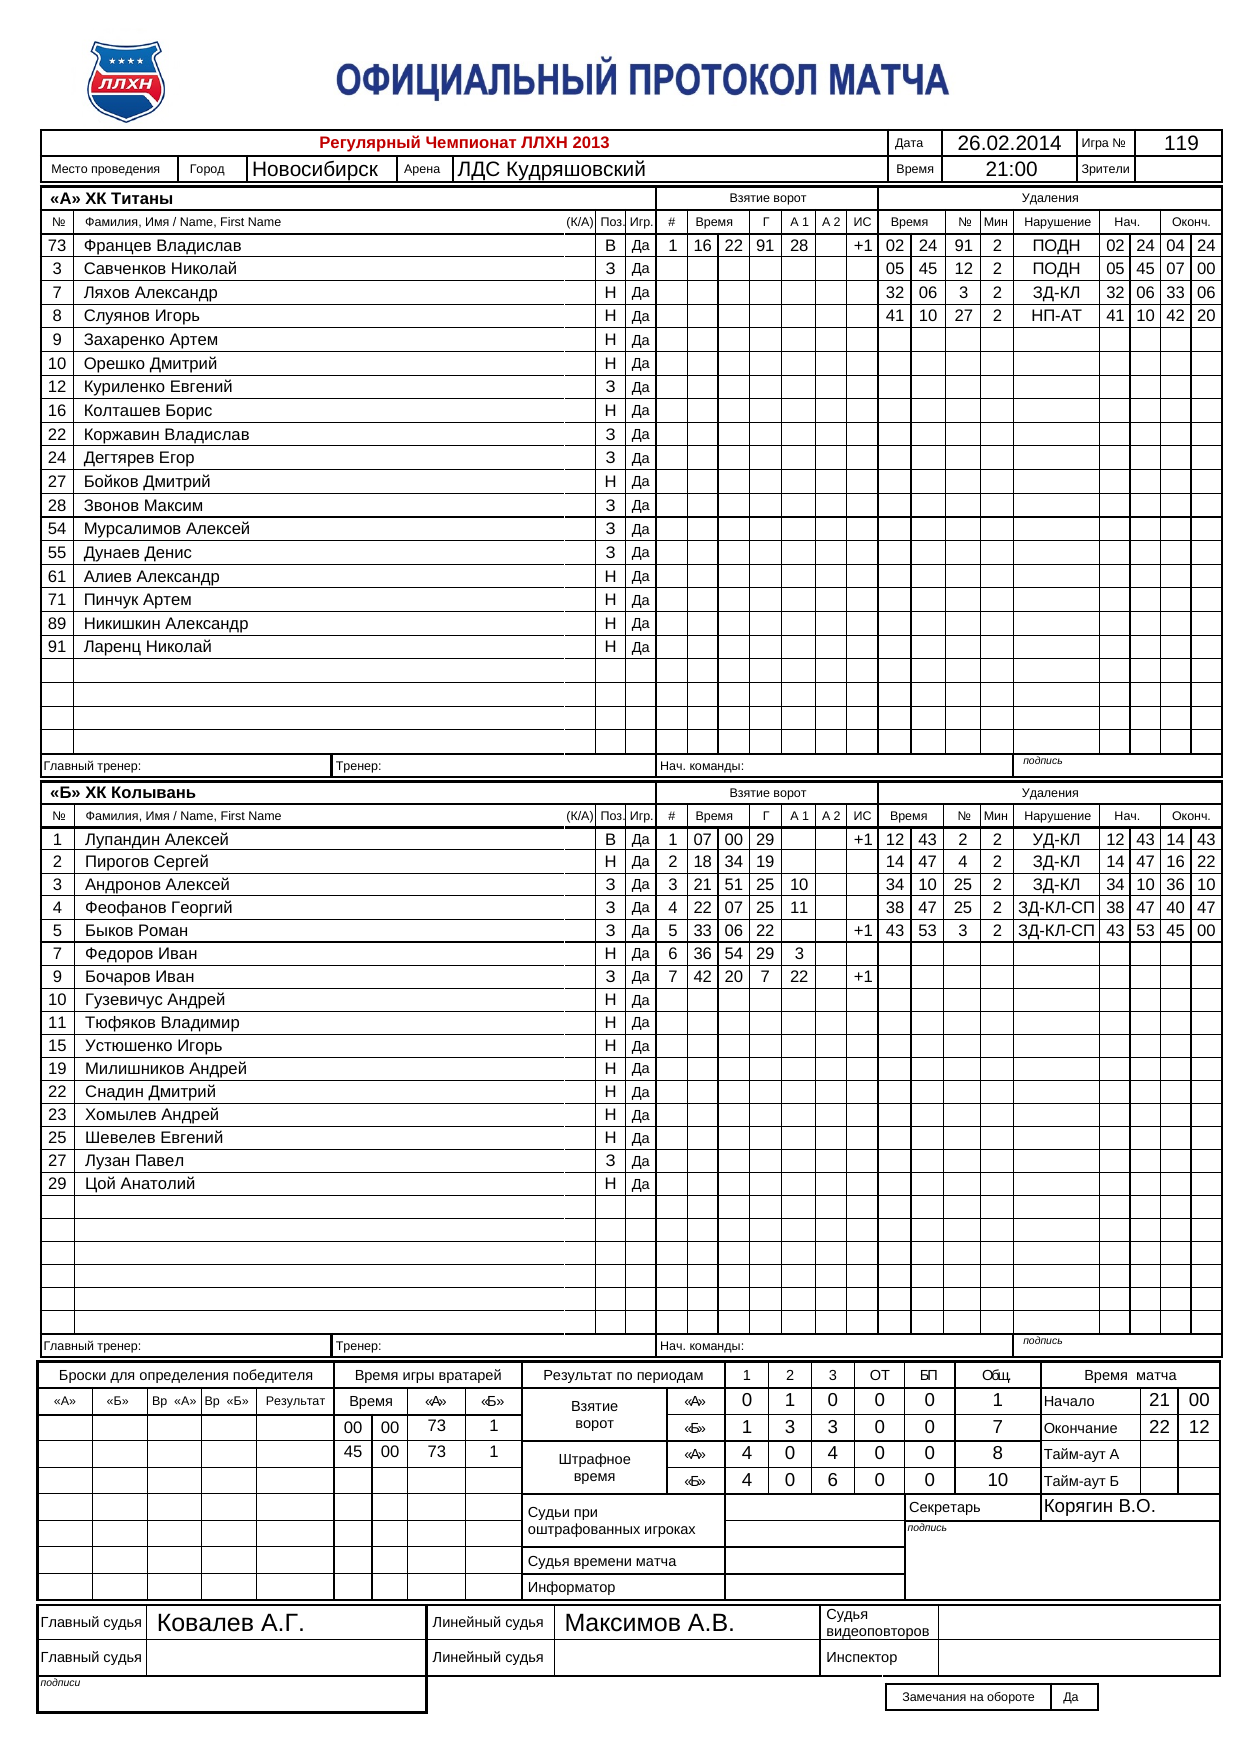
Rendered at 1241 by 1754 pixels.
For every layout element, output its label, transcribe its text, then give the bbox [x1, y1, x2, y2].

table_cell [981, 636, 1013, 658]
table_cell [565, 1196, 595, 1218]
table_cell Тренер: [333, 1335, 655, 1356]
table_cell [257, 1416, 333, 1440]
table_cell [626, 1196, 655, 1218]
table_cell Дунаев Денис [74, 541, 564, 564]
table_cell [912, 565, 945, 587]
table_cell Н [596, 305, 625, 327]
table_cell [946, 446, 980, 469]
table_cell [1131, 399, 1160, 422]
table_cell [816, 494, 846, 516]
table_cell [981, 588, 1013, 611]
table_cell Н [596, 281, 625, 303]
table_cell 2 [981, 829, 1013, 849]
table_cell [1131, 1012, 1160, 1033]
table_cell [750, 707, 781, 729]
table_cell З [596, 1150, 625, 1172]
table_cell [782, 399, 815, 422]
table_header «А» ХК Титаны [42, 188, 655, 209]
table_cell [816, 966, 846, 987]
table_cell [946, 518, 980, 540]
table_cell 2 [981, 257, 1013, 280]
table_cell 06 [1131, 281, 1160, 303]
table_cell Да [626, 446, 655, 469]
table_cell 11 [782, 896, 815, 918]
table_cell Гузевичус Андрей [75, 989, 564, 1011]
table_cell Мурсалимов Алексей [74, 518, 564, 540]
table_cell [688, 305, 717, 327]
table_cell 1 [657, 829, 687, 849]
table_cell [879, 1127, 910, 1149]
table_cell [847, 494, 877, 516]
table_cell [719, 281, 749, 303]
table_cell [555, 1640, 819, 1675]
table_cell Г [750, 805, 781, 826]
table_cell [981, 1127, 1013, 1149]
table_cell [565, 1127, 595, 1149]
table_cell 10 [782, 874, 815, 895]
table_cell Орешко Дмитрий [74, 352, 564, 374]
table_cell [93, 1468, 147, 1493]
table_cell [1014, 541, 1099, 564]
table_cell Коржавин Владислав [74, 423, 564, 445]
table_cell 1 [769, 1389, 811, 1413]
table_cell Н [596, 1012, 625, 1033]
table_cell [981, 352, 1013, 374]
table_cell [719, 1104, 749, 1126]
table_cell А 1 [782, 211, 815, 233]
table_cell [1131, 1219, 1160, 1241]
table_cell [688, 494, 717, 516]
table_cell [626, 1265, 655, 1287]
table_cell Францев Владислав [74, 235, 564, 256]
table_cell 2 [981, 281, 1013, 303]
table_cell [596, 1219, 625, 1241]
table_cell 0 [726, 1389, 768, 1413]
table_cell Да [626, 305, 655, 327]
table_cell ЗД-КЛ [1014, 874, 1099, 895]
table_cell 53 [912, 920, 943, 941]
table_cell [750, 1012, 781, 1033]
table_cell [688, 1196, 717, 1218]
table_cell З [596, 874, 625, 895]
table_cell [944, 1104, 980, 1126]
table_cell [1100, 328, 1129, 351]
table_cell [565, 1081, 595, 1103]
table_cell [750, 376, 781, 398]
table_cell [879, 943, 910, 964]
table_cell [1014, 1035, 1099, 1057]
table_cell [1099, 1682, 1220, 1711]
table_cell 2 [981, 850, 1013, 872]
table_cell Время [688, 805, 749, 826]
table_cell [688, 989, 717, 1011]
table_cell [719, 1150, 749, 1172]
table_cell Цой Анатолий [75, 1173, 564, 1195]
table_cell 4 [726, 1468, 768, 1493]
table_cell [816, 541, 846, 564]
table_cell [1100, 1127, 1129, 1149]
table_cell [879, 659, 910, 682]
table_cell [879, 1058, 910, 1079]
table_cell 4 [812, 1442, 854, 1467]
table_cell Город [179, 157, 246, 181]
table_cell [816, 1219, 846, 1241]
table_cell [719, 446, 749, 469]
table_cell [750, 1196, 781, 1218]
table_cell [93, 1547, 147, 1573]
table_cell 22 [1192, 850, 1221, 872]
table_cell 00 [1179, 1389, 1219, 1413]
table_cell [565, 612, 595, 634]
table_cell [816, 1104, 846, 1126]
table_cell [1192, 989, 1221, 1011]
table_cell [1131, 612, 1160, 634]
table_cell [816, 423, 846, 445]
table_cell 06 [719, 920, 749, 941]
table_cell [879, 1265, 910, 1287]
table_cell [373, 1547, 407, 1573]
table_cell 47 [912, 896, 943, 918]
table_cell [75, 1219, 564, 1241]
table_cell 42 [688, 966, 717, 987]
table_cell Время [879, 211, 945, 233]
table_cell Инспектор [821, 1640, 938, 1675]
table_cell [879, 1311, 910, 1333]
table_cell [1131, 1242, 1160, 1264]
table_cell [782, 1081, 815, 1103]
table_header 3 [812, 1363, 854, 1387]
table_cell [657, 1058, 687, 1079]
table_cell Андронов Алексей [75, 874, 564, 895]
table_cell 4 [42, 896, 74, 918]
table_cell [1192, 612, 1221, 634]
table_cell ИС [847, 805, 877, 826]
table_cell [1141, 1441, 1177, 1467]
table_cell [257, 1521, 333, 1546]
table_cell Начало [1042, 1389, 1140, 1413]
table_cell ЗД-КЛ-СП [1014, 920, 1099, 941]
table_cell Место проведения [42, 157, 177, 181]
table_cell [1161, 1173, 1190, 1195]
table_cell 2 [981, 874, 1013, 895]
table_cell [688, 352, 717, 374]
table_cell [726, 1495, 904, 1520]
table_cell [1131, 328, 1160, 351]
table_cell [202, 1494, 256, 1520]
table_cell ЗД-КЛ [1014, 281, 1099, 303]
table_cell [39, 1416, 92, 1440]
table_cell Хомылев Андрей [75, 1104, 564, 1126]
table_cell [750, 636, 781, 658]
table_cell [719, 1127, 749, 1149]
table_cell [1161, 1288, 1190, 1310]
table_cell [944, 943, 980, 964]
table_cell [688, 376, 717, 398]
table_cell [912, 1288, 943, 1310]
table_cell [946, 730, 980, 753]
table_cell [1014, 376, 1099, 398]
table_cell З [596, 494, 625, 516]
table_cell В [596, 829, 625, 849]
table_cell +1 [847, 966, 877, 987]
table_cell [879, 966, 910, 987]
table_cell 3 [946, 281, 980, 303]
table_cell [202, 1441, 256, 1467]
table_cell [750, 1127, 781, 1149]
table_cell [657, 730, 687, 753]
table_cell [1192, 1242, 1221, 1264]
table_cell [565, 1265, 595, 1287]
table_cell [1192, 636, 1221, 658]
table_cell 6 [657, 943, 687, 964]
table_cell 32 [879, 281, 910, 303]
table_cell Да [626, 1104, 655, 1126]
table_cell [565, 399, 595, 422]
table_cell [335, 1521, 371, 1546]
table_cell [912, 730, 945, 753]
table_cell [148, 1521, 201, 1546]
table_cell [596, 1196, 625, 1218]
table_cell [719, 352, 749, 374]
table_cell 22 [688, 896, 717, 918]
table_cell [657, 494, 687, 516]
table_cell 3 [42, 874, 74, 895]
table_header Удаления [879, 188, 1221, 209]
table_cell [719, 636, 749, 658]
table_cell Нач. [1100, 805, 1160, 826]
table_cell [981, 1058, 1013, 1079]
table_cell [148, 1468, 201, 1493]
table_cell [782, 328, 815, 351]
table_cell # [657, 211, 687, 233]
table_cell [719, 305, 749, 327]
table_cell [408, 1521, 465, 1546]
table_cell 38 [1100, 896, 1129, 918]
table_cell [782, 683, 815, 706]
table_cell [750, 257, 781, 280]
table_cell [408, 1547, 465, 1573]
table_cell 34 [879, 874, 910, 895]
table_cell [719, 1012, 749, 1033]
table_cell Линейный судья [428, 1606, 554, 1639]
table_cell [939, 1640, 1219, 1675]
table_cell Линейный судья [428, 1640, 554, 1675]
table_cell [688, 683, 717, 706]
table_cell Шевелев Евгений [75, 1127, 564, 1149]
table_cell НП-АТ [1014, 305, 1099, 327]
table_cell [688, 470, 717, 493]
table_cell 22 [1141, 1415, 1177, 1440]
table_cell Да [626, 896, 655, 918]
table_cell [1161, 1104, 1190, 1126]
table_header Регулярный Чемпионат ЛЛХН 2013 [42, 131, 887, 155]
table_cell [75, 1311, 564, 1333]
table_cell [39, 1494, 92, 1520]
table_cell [74, 659, 564, 682]
table_cell Оконч. [1161, 211, 1221, 233]
table_cell 04 [1161, 235, 1190, 256]
table_cell 22 [719, 235, 749, 256]
table_cell [879, 470, 910, 493]
table_cell [42, 1288, 74, 1310]
table_cell [657, 470, 687, 493]
table_cell [944, 1081, 980, 1103]
table_cell [719, 328, 749, 351]
table_cell 43 [912, 829, 943, 849]
table_cell [1131, 1265, 1160, 1287]
table_cell Н [596, 588, 625, 611]
table_cell Секретарь [906, 1495, 1040, 1520]
table_cell [1014, 328, 1099, 351]
table_cell Колташев Борис [74, 399, 564, 422]
table_cell [912, 494, 945, 516]
table_cell Время [335, 1389, 407, 1413]
table_cell [883, 1677, 1220, 1681]
table_cell [1014, 494, 1099, 516]
table_cell [688, 565, 717, 587]
table_cell [1161, 612, 1190, 634]
table_cell [782, 1058, 815, 1079]
table_cell 61 [42, 565, 73, 587]
table_cell [1192, 541, 1221, 564]
table_cell [657, 1219, 687, 1241]
table_cell [719, 518, 749, 540]
table_cell [750, 1150, 781, 1172]
table_cell [42, 1242, 74, 1264]
table_cell [847, 707, 877, 729]
table_cell № [42, 211, 73, 233]
table_cell [1100, 399, 1129, 422]
table_cell [750, 494, 781, 516]
table_cell [1131, 943, 1160, 964]
table_cell [1161, 730, 1190, 753]
table_cell [657, 328, 687, 351]
table_cell [847, 588, 877, 611]
table_cell [946, 328, 980, 351]
table_cell «А» [668, 1389, 724, 1413]
table_cell Результат [257, 1389, 333, 1413]
table_cell 1 [42, 829, 74, 849]
table_cell Да [626, 943, 655, 964]
table_cell [1014, 1265, 1099, 1287]
table_cell [816, 1196, 846, 1218]
table_cell Г [750, 211, 781, 233]
table_cell [688, 328, 717, 351]
table_cell 4 [657, 896, 687, 918]
table_cell [1014, 612, 1099, 634]
table_cell [688, 257, 717, 280]
table_cell [847, 896, 877, 918]
table_cell [1100, 1173, 1129, 1195]
table_cell 25 [944, 896, 980, 918]
table_cell 24 [1131, 235, 1160, 256]
table_cell [816, 636, 846, 658]
table_cell [657, 659, 687, 682]
table_cell [1100, 1104, 1129, 1126]
table_cell Главный тренер: [42, 1335, 330, 1356]
table_cell [1161, 565, 1190, 587]
table_cell [750, 1035, 781, 1057]
table_cell 43 [1192, 829, 1221, 849]
table_cell [847, 1265, 877, 1287]
table_cell 12 [879, 829, 910, 849]
table_cell [257, 1547, 333, 1573]
table_cell [944, 1288, 980, 1310]
table_cell [719, 707, 749, 729]
table_cell [782, 1035, 815, 1057]
table_cell Главный судья [39, 1640, 146, 1675]
table_cell [1192, 1127, 1221, 1149]
table_cell [981, 1012, 1013, 1033]
table_cell [750, 352, 781, 374]
table_cell «Б» [668, 1415, 724, 1440]
table_cell Н [596, 1035, 625, 1057]
table_cell 0 [905, 1415, 954, 1440]
table_cell [1100, 518, 1129, 540]
table_cell [657, 1127, 687, 1149]
table_cell [1131, 707, 1160, 729]
table_cell [847, 541, 877, 564]
table_cell 8 [42, 305, 73, 327]
table_cell Федоров Иван [75, 943, 564, 964]
table_cell [1192, 1219, 1221, 1241]
table_cell # [657, 805, 687, 826]
table_cell [688, 1081, 717, 1103]
table_cell [1131, 1058, 1160, 1079]
table_cell Н [596, 352, 625, 374]
table_cell [981, 399, 1013, 422]
table_cell Н [596, 1104, 625, 1126]
table_cell [816, 1242, 846, 1264]
table_header Взятие ворот [657, 783, 877, 803]
table_cell [335, 1574, 371, 1599]
table_cell [657, 1035, 687, 1057]
table_cell [1192, 1104, 1221, 1126]
table_cell [879, 730, 910, 753]
table_cell [944, 1058, 980, 1079]
table_cell 43 [879, 920, 910, 941]
table_cell [726, 1548, 904, 1573]
table_cell [657, 1012, 687, 1033]
table_cell [657, 1081, 687, 1103]
table_cell ЗД-КЛ [1014, 850, 1099, 872]
table_cell [1192, 588, 1221, 611]
table_cell [1100, 1196, 1129, 1218]
table_cell [257, 1441, 333, 1467]
table_cell [946, 541, 980, 564]
table_cell Слуянов Игорь [74, 305, 564, 327]
table_header ОТ [855, 1363, 904, 1387]
table_cell № [42, 805, 74, 826]
table_cell [1161, 1081, 1190, 1103]
table_cell [657, 305, 687, 327]
table_cell В [596, 235, 625, 256]
table_cell [847, 328, 877, 351]
table_cell [912, 446, 945, 469]
table_cell [946, 636, 980, 658]
table_cell 53 [1131, 920, 1160, 941]
table_cell Нарушение [1014, 805, 1099, 826]
table_cell [1014, 423, 1099, 445]
table_cell Да [626, 1081, 655, 1103]
table_cell [1100, 470, 1129, 493]
table_cell [1014, 707, 1099, 729]
table_cell Н [596, 1173, 625, 1195]
table_cell [981, 328, 1013, 351]
table_cell [782, 707, 815, 729]
table_cell [912, 352, 945, 374]
table_cell 73 [408, 1441, 465, 1467]
table_cell 47 [1192, 896, 1221, 918]
table_cell Да [626, 920, 655, 941]
table_cell [847, 850, 877, 872]
table_cell [879, 1288, 910, 1310]
table_cell [688, 1104, 717, 1126]
table_cell [879, 541, 910, 564]
table_cell 33 [688, 920, 717, 941]
table_cell [657, 989, 687, 1011]
table_cell [782, 588, 815, 611]
table_cell [719, 612, 749, 634]
table_cell [1161, 1196, 1190, 1218]
table_cell [847, 565, 877, 587]
table_cell Быков Роман [75, 920, 564, 941]
table_cell [879, 518, 910, 540]
table_cell [657, 446, 687, 469]
table_cell Да [626, 423, 655, 445]
table_cell 25 [944, 874, 980, 895]
table_cell Да [626, 518, 655, 540]
table_cell Н [596, 328, 625, 351]
table_cell [688, 281, 717, 303]
table_cell [719, 399, 749, 422]
table_cell [1136, 157, 1221, 181]
table_cell [782, 659, 815, 682]
table_cell Н [596, 943, 625, 964]
table_cell 0 [855, 1389, 904, 1413]
table_cell Н [596, 636, 625, 658]
table_cell [688, 707, 717, 729]
table_header Взятие ворот [657, 188, 877, 209]
table_cell [1192, 399, 1221, 422]
table_cell 07 [719, 896, 749, 918]
table_cell [816, 376, 846, 398]
table_cell [657, 707, 687, 729]
table_cell [565, 494, 595, 516]
table_cell [1100, 541, 1129, 564]
table_cell [1131, 565, 1160, 587]
table_cell [1100, 1311, 1129, 1333]
table_cell [750, 399, 781, 422]
table_header 2 [769, 1363, 811, 1387]
table_cell [1100, 1058, 1129, 1079]
table_cell [596, 730, 625, 753]
table_cell [1014, 1242, 1099, 1264]
table_cell [1179, 1441, 1219, 1467]
table_cell [1014, 588, 1099, 611]
table_cell [879, 1219, 910, 1241]
table_cell 10 [1131, 305, 1160, 327]
table_cell [626, 730, 655, 753]
table_cell [1179, 1468, 1219, 1493]
table_cell ИС [847, 211, 877, 233]
table_cell [847, 257, 877, 280]
table_cell [1100, 1219, 1129, 1241]
table_cell [816, 1311, 846, 1333]
table_cell [1100, 446, 1129, 469]
table_cell [373, 1521, 407, 1546]
table_cell [565, 920, 595, 941]
table_cell [565, 305, 595, 327]
table_cell [782, 1311, 815, 1333]
table_cell [565, 1012, 595, 1033]
table_cell [719, 1196, 749, 1218]
table_cell А 1 [782, 805, 815, 826]
table_cell [912, 943, 943, 964]
table_cell [93, 1441, 147, 1467]
table_cell [1131, 1196, 1160, 1218]
table_cell [147, 1640, 425, 1675]
table_cell [912, 683, 945, 706]
table_cell [847, 874, 877, 895]
table_cell З [596, 446, 625, 469]
table_cell [74, 683, 564, 706]
table_cell [565, 588, 595, 611]
table_cell [750, 423, 781, 445]
table_cell [847, 1104, 877, 1126]
table_cell [1100, 989, 1129, 1011]
table_header Игра № [1078, 131, 1134, 155]
table_cell Время [889, 157, 941, 181]
table_cell [750, 328, 781, 351]
table_cell [626, 1242, 655, 1264]
table_cell [946, 565, 980, 587]
table_cell Вр «Б» [202, 1389, 256, 1413]
table_header Броски для определения победителя [39, 1363, 333, 1387]
table_cell [912, 966, 943, 987]
table_cell 54 [42, 518, 73, 540]
table_cell [1131, 966, 1160, 987]
table_header Замечания на обороте [887, 1685, 1050, 1709]
table_cell [565, 541, 595, 564]
table_cell [981, 989, 1013, 1011]
table_cell 4 [944, 850, 980, 872]
table_cell [879, 1104, 910, 1126]
table_cell 45 [335, 1441, 371, 1467]
table_cell [750, 1265, 781, 1287]
table_cell [816, 352, 846, 374]
table_cell [688, 1012, 717, 1033]
table_cell [879, 376, 910, 398]
table_cell 22 [782, 966, 815, 987]
table_cell [1100, 1150, 1129, 1172]
table_cell [39, 1468, 92, 1493]
table_cell [981, 1150, 1013, 1172]
table_cell [39, 1547, 92, 1573]
table_cell [750, 1288, 781, 1310]
table_cell [626, 707, 655, 729]
table_cell Да [626, 989, 655, 1011]
table_cell [1131, 352, 1160, 374]
table_cell [782, 565, 815, 587]
table_cell 9 [42, 966, 74, 987]
table_cell [847, 683, 877, 706]
table_cell [719, 1173, 749, 1195]
table_cell [688, 659, 717, 682]
table_cell Игр. [626, 211, 655, 233]
table_cell [946, 659, 980, 682]
table_cell [596, 659, 625, 682]
table_cell [688, 1265, 717, 1287]
table_cell [1100, 423, 1129, 445]
table_cell Н [596, 612, 625, 634]
table_cell Милишников Андрей [75, 1058, 564, 1079]
table_cell 3 [769, 1415, 811, 1440]
table_cell [688, 399, 717, 422]
table_header Результат по периодам [523, 1363, 724, 1387]
table_cell Да [626, 257, 655, 280]
table_cell [782, 1288, 815, 1310]
table_header 119 [1136, 131, 1221, 155]
table_cell [148, 1494, 201, 1520]
table_cell [719, 541, 749, 564]
table_cell [750, 541, 781, 564]
table_cell [1100, 1242, 1129, 1264]
table_cell [782, 1196, 815, 1218]
table_cell Ляхов Александр [74, 281, 564, 303]
table_cell [750, 470, 781, 493]
table_cell [148, 1574, 201, 1599]
table_cell [879, 423, 910, 445]
table_cell 89 [42, 612, 73, 634]
table_cell [1100, 943, 1129, 964]
table_cell [626, 1288, 655, 1310]
table_cell [1100, 707, 1129, 729]
table_cell 25 [42, 1127, 74, 1149]
table_cell [565, 328, 595, 351]
table_cell [42, 730, 73, 753]
table_cell [1131, 1104, 1160, 1126]
table_cell [42, 1219, 74, 1241]
table_cell [782, 376, 815, 398]
table_cell 71 [42, 588, 73, 611]
table_cell [981, 1104, 1013, 1126]
table_cell [1100, 494, 1129, 516]
table_cell 12 [946, 257, 980, 280]
table_cell [816, 235, 846, 256]
table_cell [981, 470, 1013, 493]
table_cell [1192, 730, 1221, 753]
table_cell 3 [812, 1415, 854, 1440]
table_cell [879, 683, 910, 706]
table_cell [1161, 683, 1190, 706]
table_cell [148, 1547, 201, 1573]
table_cell [1192, 1035, 1221, 1057]
table_cell [719, 1081, 749, 1103]
table_cell 1 [726, 1415, 768, 1440]
table_cell УД-КЛ [1014, 829, 1099, 849]
table_cell [688, 636, 717, 658]
table_cell +1 [847, 829, 877, 849]
table_cell 3 [42, 257, 73, 280]
table_cell [688, 518, 717, 540]
table_cell [816, 1035, 846, 1057]
table_cell [750, 1219, 781, 1241]
table_cell [93, 1574, 147, 1599]
table_header Время игры вратарей [335, 1363, 521, 1387]
table_cell [1192, 423, 1221, 445]
table_cell [816, 518, 846, 540]
table_cell З [596, 896, 625, 918]
table_cell Пинчук Артем [74, 588, 564, 611]
table_cell [782, 829, 815, 849]
table_cell [1100, 1081, 1129, 1103]
table_cell Поз. [596, 211, 625, 233]
table_cell [912, 470, 945, 493]
table_cell Да [626, 1150, 655, 1172]
table_cell [74, 730, 564, 753]
table_cell [93, 1521, 147, 1546]
table_cell [912, 989, 943, 1011]
table_cell [1131, 518, 1160, 540]
table_cell [1161, 707, 1190, 729]
table_cell [719, 1035, 749, 1057]
table_cell Да [626, 636, 655, 658]
table_cell [750, 588, 781, 611]
table_cell [1161, 376, 1190, 398]
table_cell [944, 1173, 980, 1195]
table_cell [565, 943, 595, 964]
table_cell Тайм-аут Б [1042, 1468, 1140, 1493]
table_cell 0 [905, 1468, 954, 1493]
table_cell [816, 328, 846, 351]
table_cell [879, 399, 910, 422]
table_cell [1100, 588, 1129, 611]
table_cell [1192, 966, 1221, 987]
table_cell [42, 683, 73, 706]
table_cell 2 [981, 305, 1013, 327]
table_cell [1014, 989, 1099, 1011]
table_cell [1014, 1196, 1099, 1218]
table_cell [912, 541, 945, 564]
table_header 26.02.2014 [943, 131, 1076, 155]
table_cell [879, 636, 910, 658]
table_cell [75, 1265, 564, 1287]
table_cell [688, 1058, 717, 1079]
table_cell 91 [42, 636, 73, 658]
table_cell «Б » [466, 1389, 521, 1413]
table_cell [1014, 1058, 1099, 1079]
table_cell 12 [1100, 829, 1129, 849]
table_cell 25 [750, 874, 781, 895]
table_cell [1161, 328, 1190, 351]
table_cell [981, 1265, 1013, 1287]
table_cell [912, 1127, 943, 1149]
table_cell [816, 659, 846, 682]
table_cell Да [626, 281, 655, 303]
table_cell [1192, 328, 1221, 351]
table_cell [657, 636, 687, 658]
table_cell А 2 [816, 211, 846, 233]
table_cell [912, 1035, 943, 1057]
table_cell [879, 612, 910, 634]
table_cell [1192, 707, 1221, 729]
table_cell [912, 328, 945, 351]
table_cell [981, 1035, 1013, 1057]
table_cell 22 [42, 1081, 74, 1103]
table_cell [1192, 659, 1221, 682]
table_cell 05 [879, 257, 910, 280]
table_cell 12 [1179, 1415, 1219, 1440]
table_cell [1161, 399, 1190, 422]
table_cell +1 [847, 235, 877, 256]
table_cell Да [626, 399, 655, 422]
table_cell [1014, 1104, 1099, 1126]
table_cell [981, 518, 1013, 540]
table_cell 7 [42, 281, 73, 303]
table_cell 14 [1161, 829, 1190, 849]
table_cell [565, 1104, 595, 1126]
table_cell подписи [39, 1677, 425, 1711]
table_cell [1131, 1150, 1160, 1172]
table_cell [1161, 423, 1190, 445]
table_cell [750, 989, 781, 1011]
table_cell [719, 1288, 749, 1310]
table_cell Н [596, 989, 625, 1011]
table_header Удаления [879, 783, 1221, 803]
table_cell Н [596, 1058, 625, 1079]
table_cell [816, 281, 846, 303]
table_cell 47 [912, 850, 943, 872]
table_cell [657, 1104, 687, 1126]
table_cell [750, 730, 781, 753]
table_cell [912, 376, 945, 398]
table_cell Устюшенко Игорь [75, 1035, 564, 1057]
table_cell 10 [956, 1468, 1040, 1493]
table_cell [565, 235, 595, 256]
table_cell 18 [688, 850, 717, 872]
table_cell № [944, 805, 980, 826]
table_cell [981, 966, 1013, 987]
table_cell [719, 565, 749, 587]
table_cell 34 [1100, 874, 1129, 895]
table_cell [1014, 470, 1099, 493]
table_cell 21 [1141, 1389, 1177, 1413]
table_cell [1100, 1012, 1129, 1033]
table_cell 0 [769, 1442, 811, 1467]
table_cell [750, 305, 781, 327]
table_header Дата [889, 131, 941, 155]
table_cell [1192, 1265, 1221, 1287]
table_cell [42, 1311, 74, 1333]
table_cell [816, 943, 846, 964]
table_cell 7 [750, 966, 781, 987]
table_cell [1014, 1219, 1099, 1241]
table_cell [782, 518, 815, 540]
table_cell 16 [42, 399, 73, 422]
table_cell [782, 1012, 815, 1033]
table_cell [944, 1242, 980, 1264]
table_cell Информатор [523, 1575, 724, 1599]
table_cell Н [596, 1127, 625, 1149]
table_cell [688, 730, 717, 753]
table_cell [719, 1265, 749, 1287]
table_cell [1014, 1012, 1099, 1033]
table_cell [946, 707, 980, 729]
table_cell 8 [956, 1442, 1040, 1467]
table_cell [912, 1311, 943, 1333]
table_cell 14 [879, 850, 910, 872]
table_cell [946, 376, 980, 398]
table_cell [688, 612, 717, 634]
table_cell Н [596, 1081, 625, 1103]
table_cell 24 [42, 446, 73, 469]
table_cell [750, 683, 781, 706]
table_cell [719, 494, 749, 516]
table_cell 2 [657, 850, 687, 872]
table_cell [1161, 1242, 1190, 1264]
table_cell [816, 850, 846, 872]
table_cell 23 [42, 1104, 74, 1126]
table_cell Фамилия, Имя / Name, First Name [75, 805, 565, 826]
table_cell [816, 1150, 846, 1172]
table_cell Да [626, 235, 655, 256]
table_cell 2 [981, 896, 1013, 918]
table_cell З [596, 423, 625, 445]
table_cell [688, 541, 717, 564]
table_cell 07 [688, 829, 717, 849]
table_cell [816, 446, 846, 469]
table_cell 00 [1192, 257, 1221, 280]
table_cell 2 [42, 850, 74, 872]
table_cell [782, 494, 815, 516]
table_cell 24 [1192, 235, 1221, 256]
table_cell Алиев Александр [74, 565, 564, 587]
table_cell З [596, 920, 625, 941]
table_cell [688, 1288, 717, 1310]
table_cell [1192, 565, 1221, 587]
table_cell [1192, 494, 1221, 516]
table_cell 0 [905, 1389, 954, 1413]
table_cell [1192, 1173, 1221, 1195]
table_cell 0 [855, 1468, 904, 1493]
table_cell [944, 1311, 980, 1333]
table_cell [847, 399, 877, 422]
table_cell [816, 707, 846, 729]
table_cell [1014, 943, 1099, 964]
table_cell «А» [408, 1389, 465, 1413]
table_cell 45 [912, 257, 945, 280]
table_cell [688, 446, 717, 469]
table_cell [750, 281, 781, 303]
table_cell [626, 1311, 655, 1333]
table_cell [657, 1173, 687, 1195]
table_cell [565, 1311, 595, 1333]
table_cell [565, 1242, 595, 1264]
table_cell [596, 683, 625, 706]
table_cell 0 [769, 1468, 811, 1493]
table_cell 47 [1131, 896, 1160, 918]
table_cell [847, 1242, 877, 1264]
table_cell [565, 636, 595, 658]
table_cell [782, 541, 815, 564]
table_cell Главный судья [39, 1606, 146, 1639]
table_cell [565, 896, 595, 918]
table_cell [1014, 1150, 1099, 1172]
table_cell 02 [1100, 235, 1129, 256]
table_cell 00 [373, 1416, 407, 1440]
table_cell 9 [42, 328, 73, 351]
table_cell Нач. команды: [657, 755, 1012, 776]
table_cell [565, 1035, 595, 1057]
table_cell 3 [657, 874, 687, 895]
table_cell Нач. команды: [657, 1335, 1012, 1356]
table_cell [946, 399, 980, 422]
table_cell 7 [657, 966, 687, 987]
table_cell 10 [1192, 874, 1221, 895]
table_cell [1131, 1311, 1160, 1333]
table_cell [1014, 565, 1099, 587]
table_cell [688, 588, 717, 611]
table_cell 06 [1192, 281, 1221, 303]
table_cell [1100, 659, 1129, 682]
table_cell [1161, 518, 1190, 540]
table_cell [466, 1468, 521, 1493]
table_cell [879, 1081, 910, 1103]
table_cell Н [596, 850, 625, 872]
table_cell [1131, 446, 1160, 469]
table_cell Ларенц Николай [74, 636, 564, 658]
table_cell 2 [981, 235, 1013, 256]
table_cell [657, 281, 687, 303]
table_cell 2 [981, 920, 1013, 941]
table_cell [719, 423, 749, 445]
table_cell [750, 1311, 781, 1333]
table_cell [981, 1311, 1013, 1333]
table_cell [946, 494, 980, 516]
table_cell [1192, 1150, 1221, 1172]
table_cell [42, 1265, 74, 1287]
table_cell [847, 376, 877, 398]
table_cell Мин [981, 805, 1013, 826]
table_cell [782, 470, 815, 493]
table_cell [466, 1574, 521, 1599]
table_cell 73 [408, 1416, 465, 1440]
table_cell Да [626, 494, 655, 516]
table_cell [782, 1150, 815, 1172]
table_cell [816, 1012, 846, 1033]
table_cell [981, 1288, 1013, 1310]
table_cell Да [626, 541, 655, 564]
table_cell [1014, 730, 1099, 753]
table_cell [879, 1242, 910, 1264]
table_cell [1161, 989, 1190, 1011]
table_cell «Б» [668, 1468, 724, 1493]
table_cell Да [626, 612, 655, 634]
table_cell [782, 257, 815, 280]
table_cell [816, 305, 846, 327]
table_cell [944, 1150, 980, 1172]
table_cell [148, 1441, 201, 1467]
table_cell [847, 1173, 877, 1195]
table_cell 25 [750, 896, 781, 918]
table_cell Захаренко Артем [74, 328, 564, 351]
table_cell [657, 376, 687, 398]
table_cell [750, 1104, 781, 1126]
table_cell 5 [657, 920, 687, 941]
table_cell [1192, 446, 1221, 469]
table_cell [657, 1242, 687, 1264]
table_cell 2 [944, 829, 980, 849]
table_cell [946, 683, 980, 706]
table_cell Лупандин Алексей [75, 829, 564, 849]
table_cell [879, 1012, 910, 1033]
table_cell [981, 683, 1013, 706]
table_cell [782, 989, 815, 1011]
table_cell 00 [335, 1416, 371, 1440]
table_cell 19 [42, 1058, 74, 1079]
table_cell 7 [956, 1415, 1040, 1440]
table_cell [782, 920, 815, 941]
table_cell Н [596, 470, 625, 493]
table_cell [657, 518, 687, 540]
table_cell 4 [726, 1442, 768, 1467]
table_cell Дегтярев Егор [74, 446, 564, 469]
table_cell [1131, 423, 1160, 445]
table_cell [1131, 470, 1160, 493]
table_cell 11 [42, 1012, 74, 1033]
table_cell [1161, 494, 1190, 516]
table_cell Максимов А.В. [555, 1606, 819, 1639]
table_cell [782, 636, 815, 658]
table_cell Тренер: [333, 755, 655, 776]
table_cell [944, 1196, 980, 1218]
table_cell Да [626, 352, 655, 374]
table_cell [1014, 399, 1099, 422]
table_cell [1192, 1058, 1221, 1079]
table_cell 16 [688, 235, 717, 256]
table_cell [750, 612, 781, 634]
table_cell [981, 659, 1013, 682]
table_cell [688, 1219, 717, 1241]
table_cell Куриленко Евгений [74, 376, 564, 398]
table_cell З [596, 966, 625, 987]
table_cell [1100, 1288, 1129, 1310]
table_cell [944, 1012, 980, 1033]
table_cell [202, 1468, 256, 1493]
table_cell [1131, 683, 1160, 706]
table_cell 47 [1131, 850, 1160, 872]
table_header Время матча [1042, 1363, 1219, 1387]
table_cell 28 [782, 235, 815, 256]
table_cell [750, 1058, 781, 1079]
table_cell [657, 1311, 687, 1333]
table_cell 19 [750, 850, 781, 872]
table_cell Вр «А» [148, 1389, 201, 1413]
table_cell [202, 1574, 256, 1599]
table_cell [1100, 565, 1129, 587]
table_cell [847, 1058, 877, 1079]
table_cell [912, 1219, 943, 1241]
table_cell 29 [750, 943, 781, 964]
table_cell 10 [1131, 874, 1160, 895]
table_cell Н [596, 399, 625, 422]
table_cell [1161, 470, 1190, 493]
table_cell [782, 1265, 815, 1287]
table_cell [981, 1081, 1013, 1103]
table_cell Н [596, 565, 625, 587]
table_cell [202, 1547, 256, 1573]
table_cell [912, 1150, 943, 1172]
table_cell (К/А) [565, 805, 595, 826]
table_cell Ковалев А.Г. [147, 1606, 425, 1639]
table_cell 07 [1161, 257, 1190, 280]
table_cell [879, 328, 910, 351]
table_cell [847, 446, 877, 469]
table_cell [782, 1219, 815, 1241]
table_cell 0 [855, 1415, 904, 1440]
table_cell 54 [719, 943, 749, 964]
table_cell [1131, 989, 1160, 1011]
table_cell [1131, 376, 1160, 398]
table_cell 40 [1161, 896, 1190, 918]
table_cell ЗД-КЛ-СП [1014, 896, 1099, 918]
table_cell [1014, 683, 1099, 706]
table_cell З [596, 257, 625, 280]
table_cell [981, 565, 1013, 587]
table_cell [565, 683, 595, 706]
table_cell [847, 659, 877, 682]
table_cell [879, 989, 910, 1011]
table_cell [1100, 966, 1129, 987]
table_cell [565, 1058, 595, 1079]
table_cell [1192, 352, 1221, 374]
table_cell 21 [688, 874, 717, 895]
table_cell Новосибирск [248, 157, 396, 181]
table_cell [657, 1265, 687, 1287]
table_cell [1014, 636, 1099, 658]
table_cell [1100, 1265, 1129, 1287]
table_cell [1161, 1265, 1190, 1287]
table_cell 0 [855, 1442, 904, 1467]
table_cell [1100, 683, 1129, 706]
table_cell 27 [42, 470, 73, 493]
table_cell [657, 683, 687, 706]
table_cell [1131, 1288, 1160, 1310]
table_cell «А» [668, 1442, 724, 1467]
table_cell [408, 1494, 465, 1520]
table_cell 02 [879, 235, 910, 256]
table_cell [750, 659, 781, 682]
table_cell [565, 989, 595, 1011]
table_cell [981, 446, 1013, 469]
table_cell [879, 352, 910, 374]
table_cell [466, 1521, 521, 1546]
table_cell [257, 1468, 333, 1493]
table_cell [750, 1242, 781, 1264]
table_cell [565, 659, 595, 682]
table_cell [428, 1677, 882, 1711]
table_cell 15 [42, 1035, 74, 1057]
table_cell Фамилия, Имя / Name, First Name [74, 211, 565, 233]
table_cell [782, 850, 815, 872]
table_cell [1014, 966, 1099, 987]
table_cell [782, 1104, 815, 1126]
table_cell 5 [42, 920, 74, 941]
table_cell [1131, 494, 1160, 516]
table_cell [816, 1081, 846, 1103]
table_cell Зрители [1078, 157, 1134, 181]
table_cell [1161, 1127, 1190, 1149]
table_cell [847, 1288, 877, 1310]
table_cell [1100, 1035, 1129, 1057]
table_cell [944, 966, 980, 987]
table_cell [1161, 1311, 1190, 1333]
table_cell [847, 1035, 877, 1057]
table_cell [1192, 683, 1221, 706]
table_cell [466, 1494, 521, 1520]
table_cell [373, 1494, 407, 1520]
table_cell [565, 829, 595, 849]
table_cell [688, 1127, 717, 1149]
table_cell [657, 1196, 687, 1218]
table_cell [719, 1058, 749, 1079]
table_cell [1192, 943, 1221, 964]
table_cell Савченков Николай [74, 257, 564, 280]
table_cell 6 [812, 1468, 854, 1493]
table_cell [912, 1104, 943, 1126]
table_cell [565, 352, 595, 374]
table_cell [373, 1574, 407, 1599]
table_cell [879, 1150, 910, 1172]
table_cell Да [626, 1127, 655, 1149]
table_cell 43 [1100, 920, 1129, 941]
table_cell [847, 1081, 877, 1103]
table_cell [408, 1468, 465, 1493]
table_cell [816, 896, 846, 918]
table_cell [981, 1219, 1013, 1241]
table_cell 1 [956, 1389, 1040, 1413]
table_cell [816, 470, 846, 493]
table_cell [944, 1219, 980, 1241]
table_cell 10 [42, 989, 74, 1011]
table_cell [981, 423, 1013, 445]
table_cell [1192, 1196, 1221, 1218]
table_cell [912, 659, 945, 682]
table_cell 28 [42, 494, 73, 516]
table_cell 06 [912, 281, 945, 303]
table_cell 0 [812, 1389, 854, 1413]
table_cell [719, 376, 749, 398]
table_cell Поз. [596, 805, 625, 826]
table_cell [1192, 1081, 1221, 1103]
table_cell [816, 565, 846, 587]
table_cell [565, 850, 595, 872]
table_cell Да [626, 565, 655, 587]
table_cell 34 [719, 850, 749, 872]
table_cell Да [626, 1058, 655, 1079]
table_cell [1161, 588, 1190, 611]
table_cell 20 [1192, 305, 1221, 327]
table_cell 14 [1100, 850, 1129, 872]
table_cell [1131, 1173, 1160, 1195]
table_cell [1161, 943, 1190, 964]
table_cell Нарушение [1014, 211, 1099, 233]
table_cell [1161, 1035, 1190, 1057]
table_cell 41 [879, 305, 910, 327]
table_cell [981, 730, 1013, 753]
table_cell [1014, 1127, 1099, 1149]
table_cell [1100, 376, 1129, 398]
table_cell [912, 1173, 943, 1195]
table_cell Арена [398, 157, 452, 181]
table_cell [1192, 376, 1221, 398]
table_cell [565, 257, 595, 280]
table_cell 20 [719, 966, 749, 987]
table_cell З [596, 518, 625, 540]
table_cell 00 [719, 829, 749, 849]
table_cell [816, 1265, 846, 1287]
table_cell [335, 1494, 371, 1520]
table_cell [944, 989, 980, 1011]
table_cell [688, 1173, 717, 1195]
table_cell [816, 1127, 846, 1149]
table_cell [847, 612, 877, 634]
table_cell [847, 305, 877, 327]
table_cell «А» [39, 1389, 92, 1413]
table_cell [688, 1242, 717, 1264]
table_cell [879, 1035, 910, 1057]
table_cell [719, 989, 749, 1011]
table_cell [565, 1288, 595, 1310]
table_cell Судья видеоповторов [821, 1606, 938, 1639]
table_cell Нач. [1100, 211, 1160, 233]
table_cell 27 [42, 1150, 74, 1172]
table_cell [912, 423, 945, 445]
table_cell [912, 1242, 943, 1264]
table_cell [847, 1196, 877, 1218]
table_cell [750, 518, 781, 540]
table_cell 45 [1161, 920, 1190, 941]
table_cell Звонов Максим [74, 494, 564, 516]
table_cell [981, 494, 1013, 516]
table_cell 1 [466, 1416, 521, 1440]
table_cell [879, 565, 910, 587]
table_cell 29 [42, 1173, 74, 1195]
table_cell [719, 257, 749, 280]
table_cell 22 [42, 423, 73, 445]
table_cell [847, 730, 877, 753]
table_cell [816, 612, 846, 634]
table_cell [657, 588, 687, 611]
table_cell [39, 1441, 92, 1467]
table_cell [1131, 588, 1160, 611]
table_cell Бойков Дмитрий [74, 470, 564, 493]
table_cell 05 [1100, 257, 1129, 280]
table_cell 16 [1161, 850, 1190, 872]
table_cell 91 [946, 235, 980, 256]
table_cell 10 [42, 352, 73, 374]
table_cell Феофанов Георгий [75, 896, 564, 918]
table_cell [816, 920, 846, 941]
table_cell [782, 1127, 815, 1149]
table_cell Да [626, 1035, 655, 1057]
table_cell [1161, 1058, 1190, 1079]
table_cell [42, 659, 73, 682]
table_cell [565, 707, 595, 729]
table_cell [596, 1311, 625, 1333]
table_cell [782, 281, 815, 303]
table_cell [565, 730, 595, 753]
table_cell [719, 470, 749, 493]
table_cell [912, 612, 945, 634]
table_cell [912, 707, 945, 729]
table_cell [847, 281, 877, 303]
table_cell [657, 612, 687, 634]
table_cell [946, 612, 980, 634]
table_cell [981, 376, 1013, 398]
table_cell [1131, 730, 1160, 753]
table_cell 73 [42, 235, 73, 256]
table_cell (К/А) [565, 211, 595, 233]
table_cell [750, 446, 781, 469]
table_cell [565, 281, 595, 303]
table_cell [816, 1288, 846, 1310]
table_cell [879, 494, 910, 516]
table_cell Бочаров Иван [75, 966, 564, 987]
table_cell [816, 257, 846, 280]
table_cell [719, 1242, 749, 1264]
table_cell Пирогов Сергей [75, 850, 564, 872]
table_cell [816, 1173, 846, 1195]
table_cell [981, 541, 1013, 564]
table_cell [981, 943, 1013, 964]
table_cell Да [626, 1173, 655, 1195]
table_cell Окончание [1042, 1415, 1140, 1440]
table_cell [912, 588, 945, 611]
table_cell [1161, 352, 1190, 374]
table_cell [626, 683, 655, 706]
table_cell Оконч. [1161, 805, 1221, 826]
table_cell 36 [688, 943, 717, 964]
table_cell 12 [42, 376, 73, 398]
table_cell 33 [1161, 281, 1190, 303]
table_cell [847, 352, 877, 374]
table_cell 21:00 [943, 157, 1076, 181]
table_cell ЛДС Кудряшовский [454, 157, 887, 181]
table_header 1 [726, 1363, 768, 1387]
table_cell 10 [912, 874, 943, 895]
table_cell ПОДН [1014, 257, 1099, 280]
table_cell [912, 1058, 943, 1079]
table_cell [688, 1150, 717, 1172]
table_cell [1161, 446, 1190, 469]
table_cell [912, 399, 945, 422]
table_cell [148, 1416, 201, 1440]
table_cell [816, 829, 846, 849]
table_cell 00 [1192, 920, 1221, 941]
table_cell [847, 1127, 877, 1149]
table_cell [847, 1012, 877, 1033]
table_cell [688, 1035, 717, 1057]
table_cell [1192, 518, 1221, 540]
table_cell [565, 423, 595, 445]
table_cell Мин [981, 211, 1013, 233]
table_cell [816, 1058, 846, 1079]
table_cell 91 [750, 235, 781, 256]
table_cell Штрафное время [523, 1442, 666, 1493]
table_cell [782, 1242, 815, 1264]
table_cell Да [626, 328, 655, 351]
table_cell [1131, 659, 1160, 682]
table_cell [782, 305, 815, 327]
table_cell [939, 1606, 1219, 1639]
table_cell [93, 1416, 147, 1440]
table_cell [750, 565, 781, 587]
table_cell [981, 1242, 1013, 1264]
table_header Да [1052, 1685, 1097, 1709]
table_cell 45 [1131, 257, 1160, 280]
table_cell Корягин В.О. [1042, 1495, 1219, 1520]
table_cell [726, 1575, 904, 1599]
table_cell [912, 636, 945, 658]
table_cell подпись [1014, 1335, 1221, 1356]
table_cell подпись [906, 1522, 1219, 1599]
table_cell Снадин Дмитрий [75, 1081, 564, 1103]
table_cell [93, 1494, 147, 1520]
table_cell [42, 1196, 74, 1218]
table_cell [912, 518, 945, 540]
table_cell [657, 423, 687, 445]
table_cell [847, 470, 877, 493]
table_cell [1100, 730, 1129, 753]
table_cell [912, 1265, 943, 1287]
table_cell [847, 423, 877, 445]
table_cell [946, 470, 980, 493]
table_cell [719, 1311, 749, 1333]
table_cell 0 [905, 1442, 954, 1467]
table_cell [847, 943, 877, 964]
table_cell [946, 423, 980, 445]
table_cell [1131, 1035, 1160, 1057]
table_cell [847, 518, 877, 540]
table_cell Да [626, 1012, 655, 1033]
table_cell [75, 1196, 564, 1218]
table_cell 36 [1161, 874, 1190, 895]
table_cell [912, 1081, 943, 1103]
table_cell 3 [782, 943, 815, 964]
table_cell [565, 470, 595, 493]
table_cell Да [626, 376, 655, 398]
table_cell [565, 376, 595, 398]
table_cell [1161, 966, 1190, 987]
table_cell +1 [847, 920, 877, 941]
table_cell [1100, 636, 1129, 658]
table_cell [39, 1521, 92, 1546]
table_header «Б» ХК Колывань [42, 783, 655, 803]
table_cell Взятие ворот [523, 1389, 666, 1440]
table_cell [816, 588, 846, 611]
table_cell [257, 1494, 333, 1520]
table_cell [657, 1288, 687, 1310]
table_cell [657, 1150, 687, 1172]
table_cell [879, 1196, 910, 1218]
table_cell [879, 1173, 910, 1195]
table_cell 1 [657, 235, 687, 256]
table_cell [847, 636, 877, 658]
table_cell [750, 1081, 781, 1103]
table_cell Да [626, 470, 655, 493]
table_cell 51 [719, 874, 749, 895]
table_cell [202, 1416, 256, 1440]
table_cell [981, 707, 1013, 729]
table_cell [879, 588, 910, 611]
table_cell Да [626, 966, 655, 987]
table_cell [688, 423, 717, 445]
table_cell [335, 1547, 371, 1573]
table_cell [408, 1574, 465, 1599]
table_cell № [946, 211, 980, 233]
table_cell 7 [42, 943, 74, 964]
table_cell [565, 1219, 595, 1241]
table_cell [74, 707, 564, 729]
table_header БП [905, 1363, 954, 1387]
table_cell [912, 1196, 943, 1218]
table_cell 27 [946, 305, 980, 327]
table_cell Лузан Павел [75, 1150, 564, 1172]
table_cell [657, 257, 687, 280]
table_cell [782, 730, 815, 753]
table_cell [944, 1265, 980, 1287]
table_cell [847, 1219, 877, 1241]
table_cell Да [626, 829, 655, 849]
table_cell [719, 730, 749, 753]
table_cell «Б» [93, 1389, 147, 1413]
table_cell [565, 1150, 595, 1172]
table_cell [1161, 1219, 1190, 1241]
table_cell [39, 1574, 92, 1599]
table_cell [596, 707, 625, 729]
table_cell [596, 1242, 625, 1264]
table_cell [782, 423, 815, 445]
table_cell [75, 1242, 564, 1264]
table_cell [782, 352, 815, 374]
table_cell [1014, 1081, 1099, 1103]
table_cell [657, 352, 687, 374]
table_cell З [596, 376, 625, 398]
table_cell [596, 1288, 625, 1310]
table_cell [1131, 636, 1160, 658]
table_cell [1100, 612, 1129, 634]
table_cell 22 [750, 920, 781, 941]
table_cell 10 [912, 305, 945, 327]
table_cell З [596, 541, 625, 564]
table_cell Игр. [626, 805, 655, 826]
table_cell [1131, 1127, 1160, 1149]
table_cell 55 [42, 541, 73, 564]
table_cell [1161, 1012, 1190, 1033]
table_cell [750, 1173, 781, 1195]
table_cell [1192, 1311, 1221, 1333]
table_cell [944, 1035, 980, 1057]
table_cell Да [626, 850, 655, 872]
table_cell [879, 446, 910, 469]
table_cell [981, 1173, 1013, 1195]
table_cell Да [626, 874, 655, 895]
table_cell [981, 612, 1013, 634]
table_cell [1161, 636, 1190, 658]
table_cell А 2 [816, 805, 846, 826]
table_cell 41 [1100, 305, 1129, 327]
table_cell ПОДН [1014, 235, 1099, 256]
table_cell [565, 446, 595, 469]
table_cell [782, 612, 815, 634]
table_cell [816, 730, 846, 753]
table_cell [1141, 1468, 1177, 1493]
table_cell [1131, 541, 1160, 564]
table_cell [1192, 470, 1221, 493]
table_cell Никишкин Александр [74, 612, 564, 634]
table_cell [626, 1219, 655, 1241]
table_cell [565, 1173, 595, 1195]
table_cell [816, 874, 846, 895]
table_cell [719, 588, 749, 611]
table_cell 1 [466, 1441, 521, 1467]
table_cell 00 [373, 1441, 407, 1467]
table_cell [726, 1521, 904, 1546]
table_cell Главный тренер: [42, 755, 330, 776]
table_cell [981, 1196, 1013, 1218]
table_cell [1161, 1150, 1190, 1172]
table_cell [1014, 518, 1099, 540]
table_cell [1131, 1081, 1160, 1103]
table_cell 29 [750, 829, 781, 849]
table_cell Тайм-аут А [1042, 1441, 1140, 1467]
table_cell [719, 659, 749, 682]
picture [5, 28, 1179, 129]
table_cell [944, 1127, 980, 1149]
table_cell Время [879, 805, 943, 826]
table_cell [847, 1311, 877, 1333]
table_cell 24 [912, 235, 945, 256]
table_cell [657, 399, 687, 422]
table_cell [1014, 1311, 1099, 1333]
table_cell [946, 588, 980, 611]
table_cell Время [688, 211, 749, 233]
table_cell [202, 1521, 256, 1546]
table_cell [1161, 659, 1190, 682]
table_cell [782, 446, 815, 469]
table_cell [847, 1150, 877, 1172]
table_cell [466, 1547, 521, 1573]
table_cell [816, 683, 846, 706]
table_cell [335, 1468, 371, 1493]
table_cell [626, 659, 655, 682]
table_cell [657, 541, 687, 564]
table_cell 32 [1100, 281, 1129, 303]
table_cell [565, 874, 595, 895]
table_cell [1014, 352, 1099, 374]
table_cell [816, 399, 846, 422]
table_cell [565, 565, 595, 587]
table_cell [1014, 1173, 1099, 1195]
table_cell [847, 989, 877, 1011]
table_cell 3 [944, 920, 980, 941]
table_cell [719, 683, 749, 706]
table_cell [257, 1574, 333, 1599]
table_cell Да [626, 588, 655, 611]
table_cell [912, 1012, 943, 1033]
table_cell [946, 352, 980, 374]
table_cell Судьи при оштрафованных игроках [523, 1495, 724, 1546]
table_cell 43 [1131, 829, 1160, 849]
table_cell [1161, 541, 1190, 564]
table_cell [1100, 352, 1129, 374]
table_cell [1014, 1288, 1099, 1310]
table_header Общ. [956, 1363, 1040, 1387]
table_cell [688, 1311, 717, 1333]
table_cell [657, 565, 687, 587]
table_cell [42, 707, 73, 729]
table_cell [719, 1219, 749, 1241]
table_cell [596, 1265, 625, 1287]
table_cell Тюфяков Владимир [75, 1012, 564, 1033]
table_cell Судья времени матча [523, 1548, 724, 1573]
table_cell [782, 1173, 815, 1195]
table_cell [1192, 1288, 1221, 1310]
table_cell 38 [879, 896, 910, 918]
table_cell [75, 1288, 564, 1310]
table_cell 42 [1161, 305, 1190, 327]
table_cell [816, 989, 846, 1011]
table_cell подпись [1014, 755, 1221, 776]
table_cell [565, 966, 595, 987]
table_cell [1014, 446, 1099, 469]
table_cell [565, 518, 595, 540]
table_cell [1192, 1012, 1221, 1033]
table_cell [373, 1468, 407, 1493]
table_cell [879, 707, 910, 729]
table_cell [1014, 659, 1099, 682]
